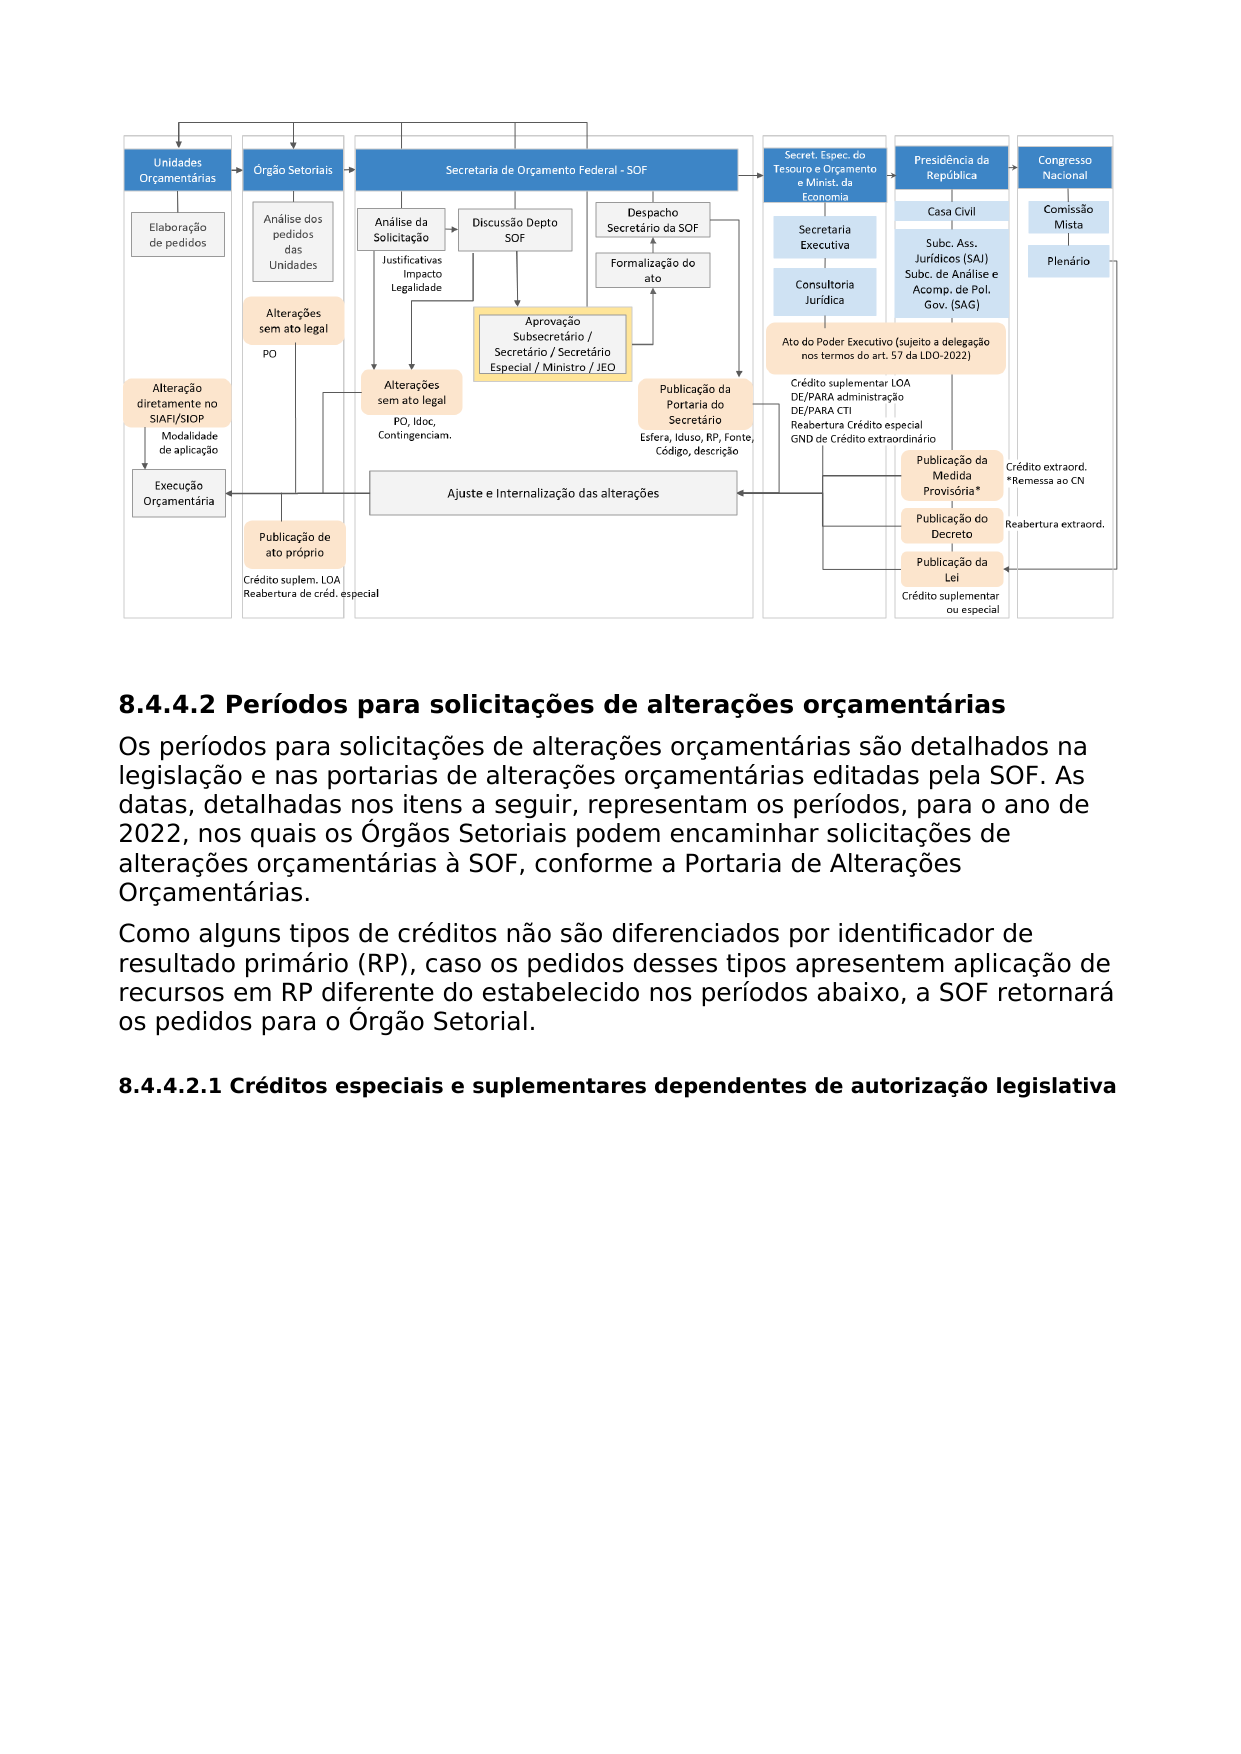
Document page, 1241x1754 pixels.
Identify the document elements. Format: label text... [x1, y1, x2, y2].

subtitle 8.4.4.2 Períodos para solicitações de alterações orçamentárias [118, 690, 1122, 719]
subtitle 8.4.4.2.1 Créditos especiais e suplementares dependentes de autorização legislativa [118, 1074, 1122, 1098]
picture [118, 118, 1123, 624]
text Como alguns tipos de créditos não são diferenciados por identificador de resultado primário (RP), caso os pedidos desses tipos apresentem aplicação de recursos em RP diferente do estabelecido nos períodos abaixo, a SOF retornará os pedidos para o Órgão Setorial. [118, 919, 1122, 1036]
text Os períodos para solicitações de alterações orçamentárias são detalhados na legislação e nas portarias de alterações orçamentárias editadas pela SOF. As datas, detalhadas nos itens a seguir, representam os períodos, para o ano de 2022, nos quais os Órgãos Setoriais podem encaminhar solicitações de alterações orçamentárias à SOF, conforme a Portaria de Alterações Orçamentárias. [118, 732, 1122, 907]
